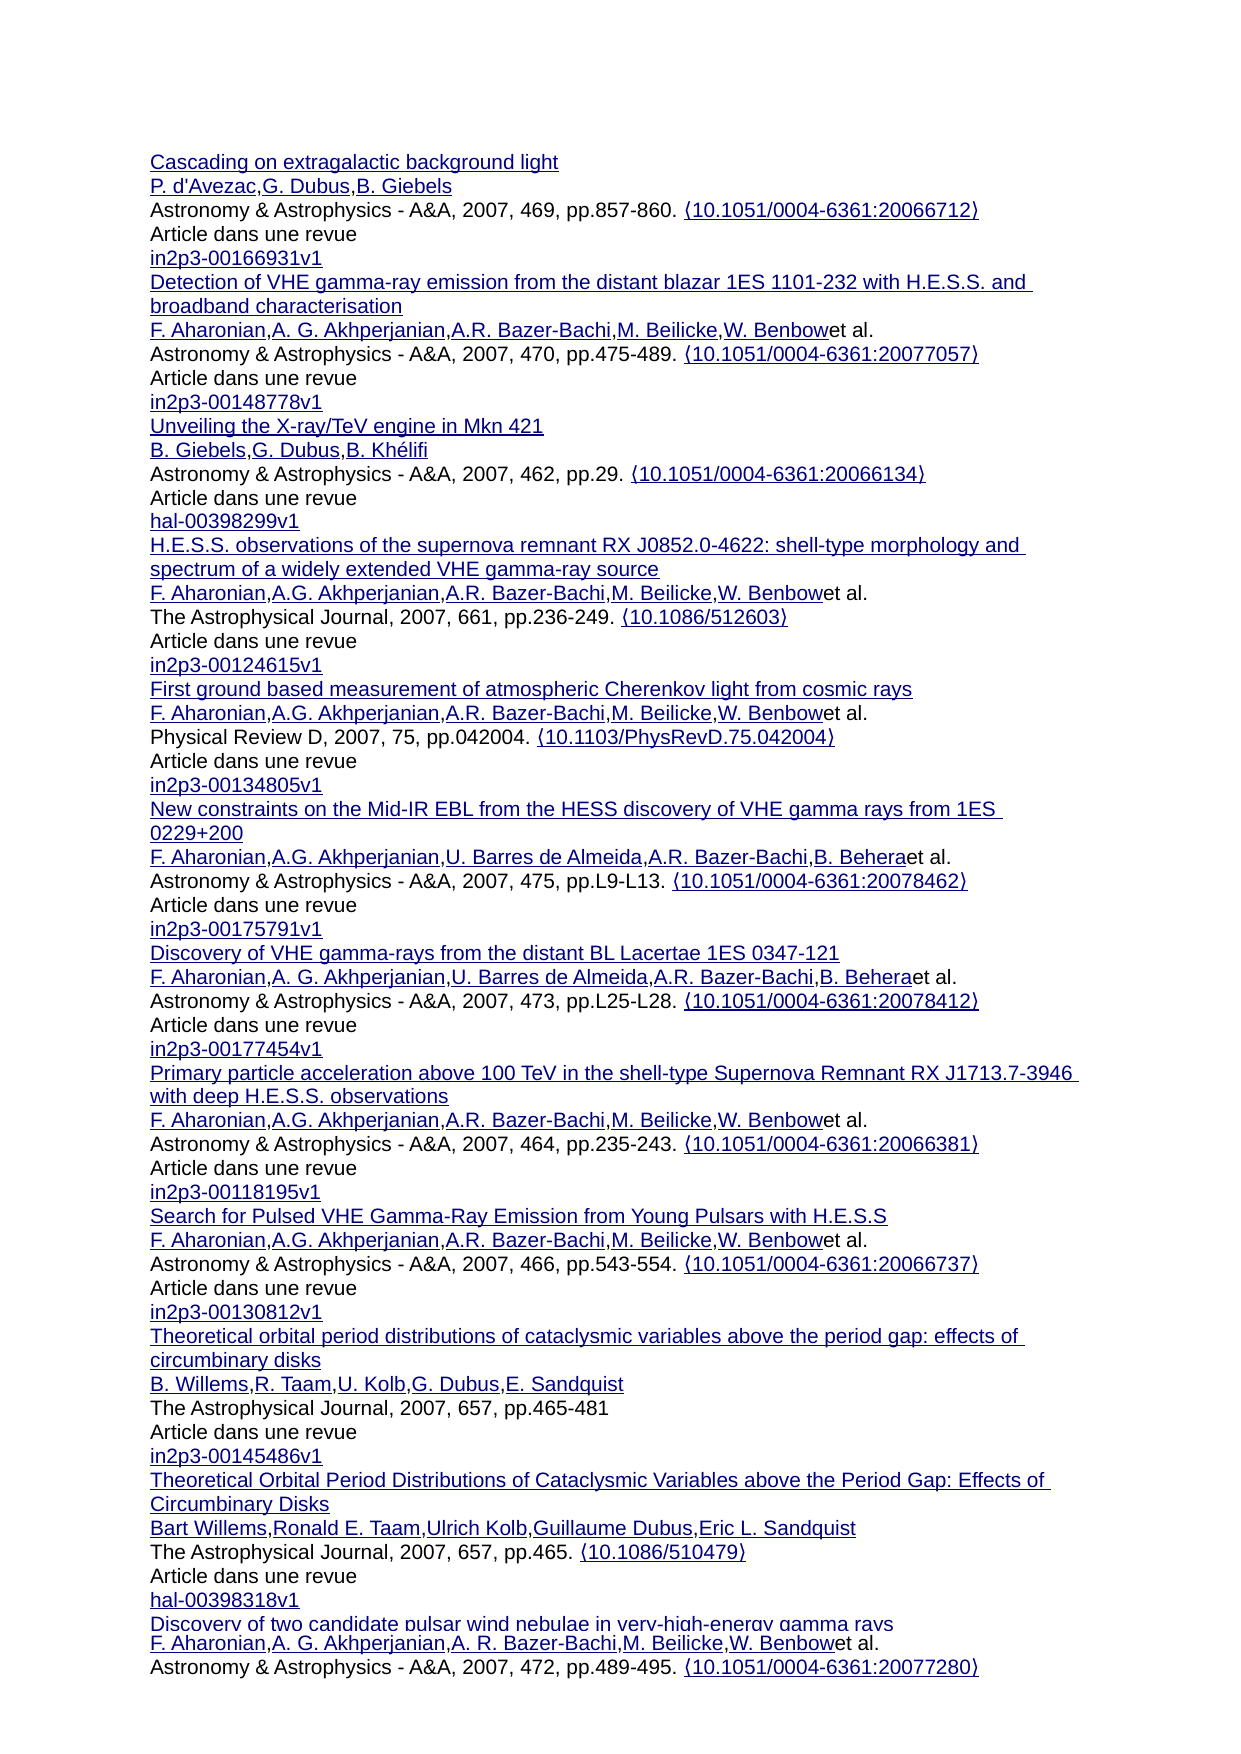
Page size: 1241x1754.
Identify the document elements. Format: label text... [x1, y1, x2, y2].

table_cell Discovery of VHE gamma-rays from the distant BL Lacertae 1ES 0347-121 F. Aharonian,A. G. Akhperjanian,U. Barres de Almeida,A.R. Bazer-Bachi,B. Beheraet al. Astronomy & Astrophysics - A&A, 2007, 473, pp.L25-L28. ⟨10.1051/0004-6361:20078412⟩ Article dans une revue in2p3-00177454v1 [150, 941, 1090, 1060]
table_cell H.E.S.S. observations of the supernova remnant RX J0852.0-4622: shell-type morphology and spectrum of a widely extended VHE gamma-ray source F. Aharonian,A.G. Akhperjanian,A.R. Bazer-Bachi,M. Beilicke,W. Benbowet al. The Astrophysical Journal, 2007, 661, pp.236-249. ⟨10.1086/512603⟩ Article dans une revue in2p3-00124615v1 [150, 533, 1090, 677]
table_cell Primary particle acceleration above 100 TeV in the shell-type Supernova Remnant RX J1713.7-3946 with deep H.E.S.S. observations F. Aharonian,A.G. Akhperjanian,A.R. Bazer-Bachi,M. Beilicke,W. Benbowet al. Astronomy & Astrophysics - A&A, 2007, 464, pp.235-243. ⟨10.1051/0004-6361:20066381⟩ Article dans une revue in2p3-00118195v1 [150, 1060, 1090, 1204]
table_cell Detection of VHE gamma-ray emission from the distant blazar 1ES 1101-232 with H.E.S.S. and broadband characterisation F. Aharonian,A. G. Akhperjanian,A.R. Bazer-Bachi,M. Beilicke,W. Benbowet al. Astronomy & Astrophysics - A&A, 2007, 470, pp.475-489. ⟨10.1051/0004-6361:20077057⟩ Article dans une revue in2p3-00148778v1 [150, 270, 1090, 413]
table_cell Theoretical Orbital Period Distributions of Cataclysmic Variables above the Period Gap: Effects of Circumbinary Disks Bart Willems,Ronald E. Taam,Ulrich Kolb,Guillaume Dubus,Eric L. Sandquist The Astrophysical Journal, 2007, 657, pp.465. ⟨10.1086/510479⟩ Article dans une revue hal-00398318v1 [150, 1468, 1090, 1611]
table_cell Unveiling the X-ray/TeV engine in Mkn 421 B. Giebels,G. Dubus,B. Khélifi Astronomy & Astrophysics - A&A, 2007, 462, pp.29. ⟨10.1051/0004-6361:20066134⟩ Article dans une revue hal-00398299v1 [150, 414, 1090, 533]
table_cell Cascading on extragalactic background light P. d'Avezac,G. Dubus,B. Giebels Astronomy & Astrophysics - A&A, 2007, 469, pp.857-860. ⟨10.1051/0004-6361:20066712⟩ Article dans une revue in2p3-00166931v1 [150, 150, 1090, 270]
table_cell First ground based measurement of atmospheric Cherenkov light from cosmic rays F. Aharonian,A.G. Akhperjanian,A.R. Bazer-Bachi,M. Beilicke,W. Benbowet al. Physical Review D, 2007, 75, pp.042004. ⟨10.1103/PhysRevD.75.042004⟩ Article dans une revue in2p3-00134805v1 [150, 677, 1090, 797]
table_cell Theoretical orbital period distributions of cataclysmic variables above the period gap: effects of circumbinary disks B. Willems,R. Taam,U. Kolb,G. Dubus,E. Sandquist The Astrophysical Journal, 2007, 657, pp.465-481 Article dans une revue in2p3-00145486v1 [150, 1324, 1090, 1468]
table_cell Discovery of two candidate pulsar wind nebulae in very-high-energy gamma rays F. Aharonian,A. G. Akhperjanian,A. R. Bazer-Bachi,M. Beilicke,W. Benbowet al. Astronomy & Astrophysics - A&A, 2007, 472, pp.489-495. ⟨10.1051/0004-6361:20077280⟩ [150, 1611, 1090, 1679]
table_cell Search for Pulsed VHE Gamma-Ray Emission from Young Pulsars with H.E.S.S F. Aharonian,A.G. Akhperjanian,A.R. Bazer-Bachi,M. Beilicke,W. Benbowet al. Astronomy & Astrophysics - A&A, 2007, 466, pp.543-554. ⟨10.1051/0004-6361:20066737⟩ Article dans une revue in2p3-00130812v1 [150, 1204, 1090, 1324]
table_cell New constraints on the Mid-IR EBL from the HESS discovery of VHE gamma rays from 1ES 0229+200 F. Aharonian,A.G. Akhperjanian,U. Barres de Almeida,A.R. Bazer-Bachi,B. Beheraet al. Astronomy & Astrophysics - A&A, 2007, 475, pp.L9-L13. ⟨10.1051/0004-6361:20078462⟩ Article dans une revue in2p3-00175791v1 [150, 797, 1090, 941]
